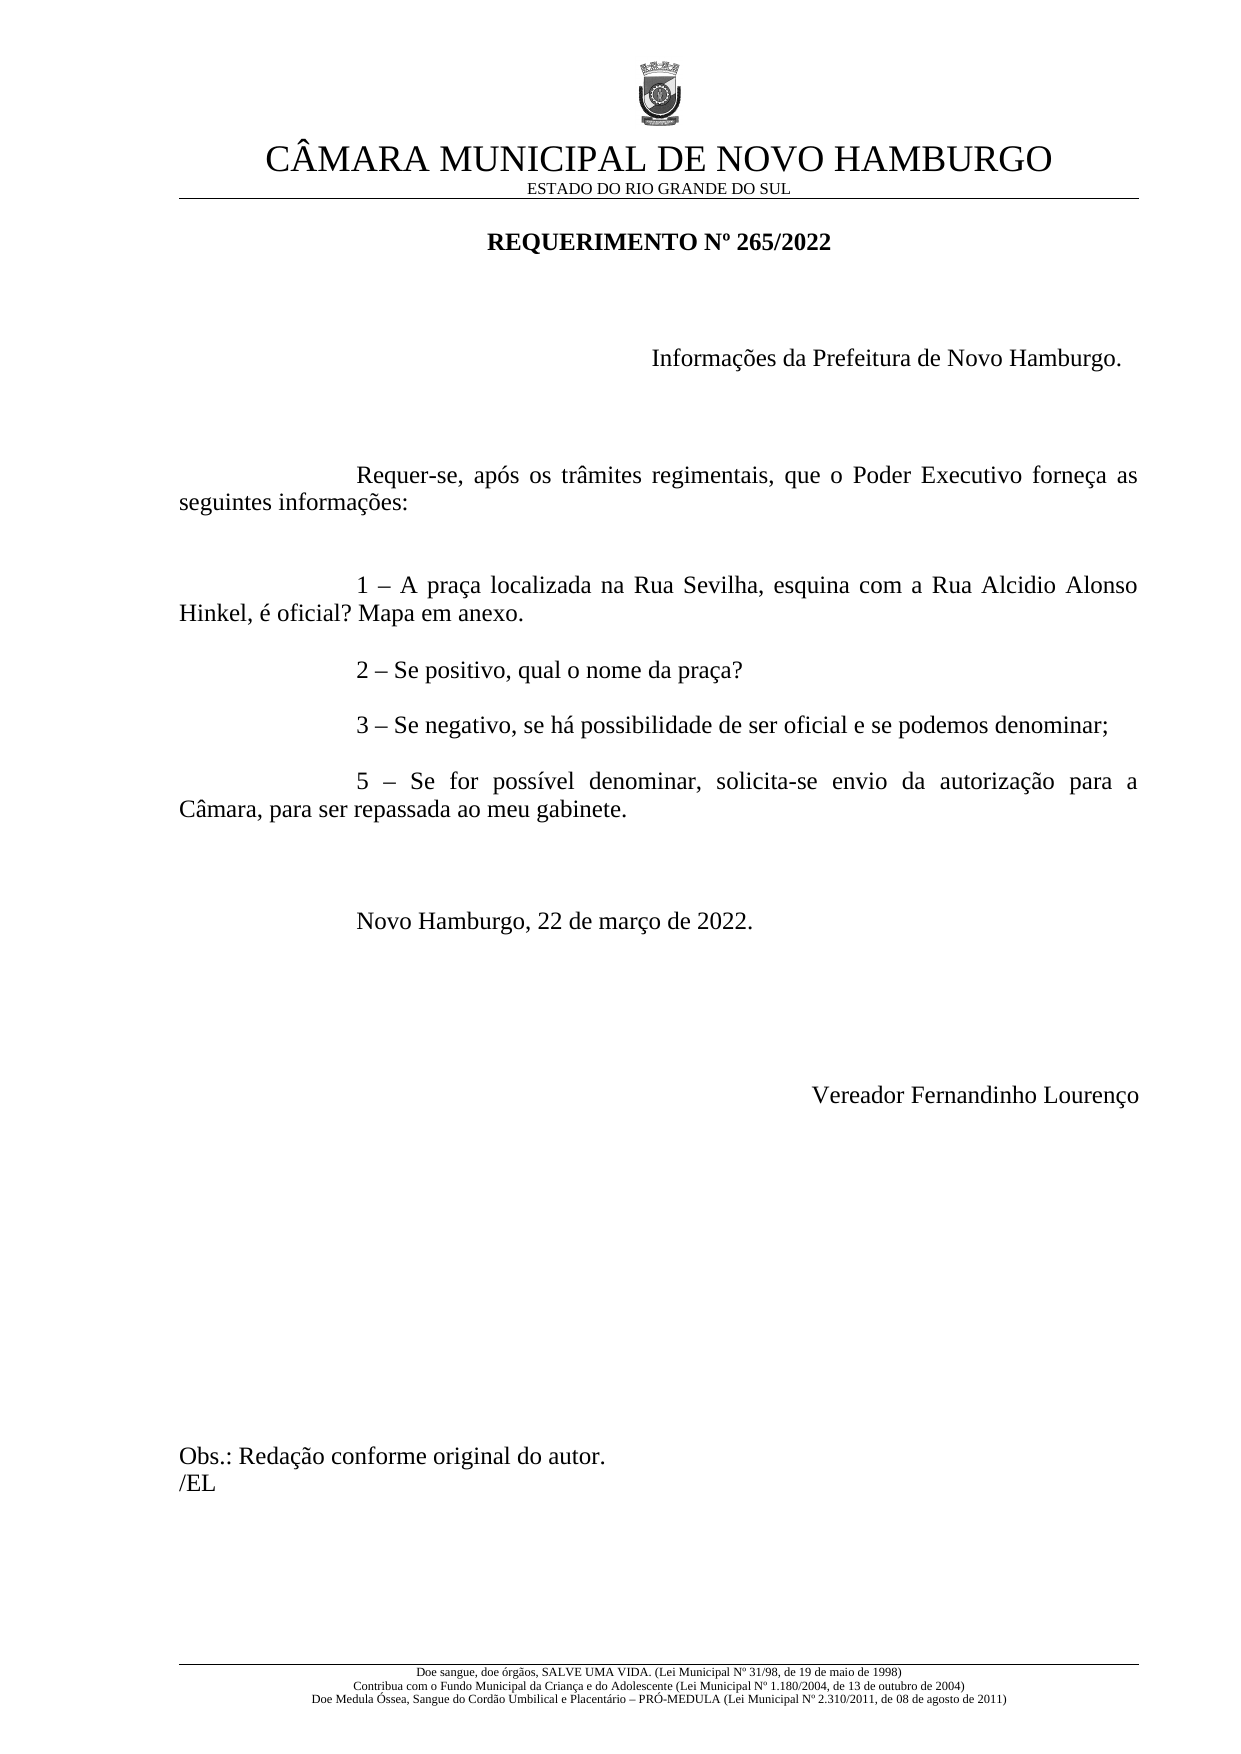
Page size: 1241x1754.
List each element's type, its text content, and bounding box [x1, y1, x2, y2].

text Requer-se, após os trâmites regimentais, que o Poder Executivo forneça as seguintes informações: [179, 461, 1139, 516]
text Informações da Prefeitura de Novo Hamburgo. [651, 344, 1139, 372]
text /EL [179, 1469, 1139, 1497]
text Vereador Fernandinho Lourenço [179, 1082, 1139, 1109]
text 2 – Se positivo, qual o nome da praça? [179, 656, 1139, 684]
text Novo Hamburgo, 22 de março de 2022. [179, 907, 1139, 935]
text 1 – A praça localizada na Rua Sevilha, esquina com a Rua Alcidio Alonso Hinkel, é oficial? Mapa em anexo. [179, 572, 1139, 627]
text 5 – Se for possível denominar, solicita-se envio da autorização para a Câmara, para ser repassada ao meu gabinete. [179, 767, 1139, 822]
title REQUERIMENTO Nº 265/2022 [179, 228, 1139, 256]
text 3 – Se negativo, se há possibilidade de ser oficial e se podemos denominar; [179, 712, 1139, 739]
text Obs.: Redação conforme original do autor. [179, 1442, 1139, 1469]
